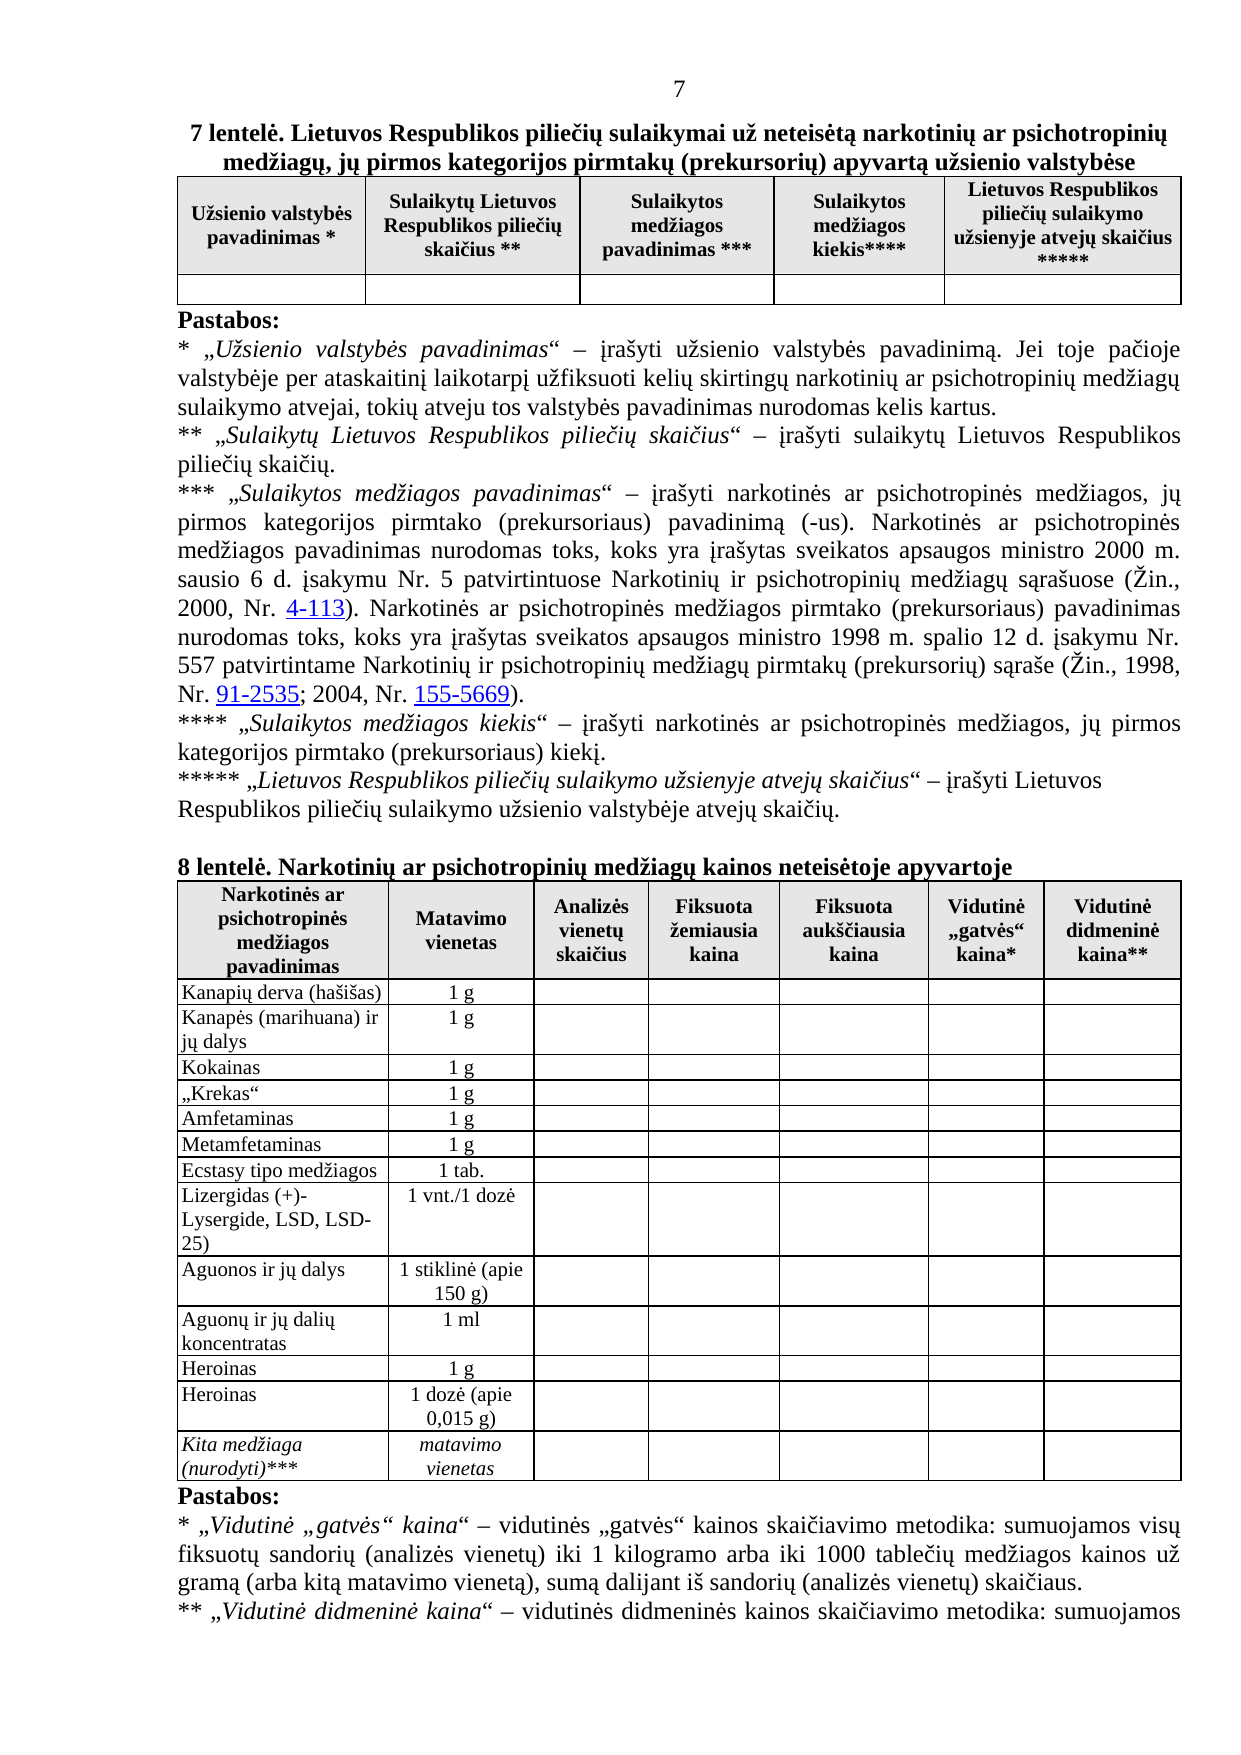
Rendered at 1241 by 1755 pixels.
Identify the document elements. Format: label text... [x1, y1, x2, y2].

table_cell [1045, 1307, 1180, 1355]
table_cell [1045, 1432, 1180, 1480]
table_cell [649, 1183, 779, 1255]
table_cell [644, 1158, 648, 1182]
table_cell [1045, 1183, 1180, 1255]
text *** „Sulaikytos medžiagos pavadinimas“ – įrašyti narkotinės ar psichotropinės medžiagos, jų pirmos kategorijos pirmtako (prekursoriaus) pavadinimą (-us). Narkotinės ar psichotropinės medžiagos pavadinimas nurodomas toks, koks yra įrašytas sveikatos apsaugos ministro 2000 m. sausio 6 d. įsakymu Nr. 5 patvirtintuose Narkotinių ir psichotropinių medžiagų sąrašuose (Žin., 2000, Nr. 4-113). Narkotinės ar psichotropinės medžiagos pirmtako (prekursoriaus) pavadinimas nurodomas toks, koks yra įrašytas sveikatos apsaugos ministro 1998 m. spalio 12 d. įsakymu Nr. 557 patvirtintame Narkotinių ir psichotropinių medžiagų pirmtakų (prekursorių) sąraše (Žin., 1998, Nr. 91-2535; 2004, Nr. 155-5669). [177, 478, 1181, 708]
table_header Analizės vienetų skaičius [535, 882, 648, 978]
table_cell [924, 1055, 928, 1079]
table_cell [644, 1081, 648, 1105]
table_cell [649, 1432, 779, 1480]
table_header Fiksuota žemiausia kaina [649, 882, 779, 978]
text 8 lentelė. Narkotinių ar psichotropinių medžiagų kainos neteisėtoje apyvartoje [177, 852, 1181, 880]
table_cell [780, 1307, 928, 1355]
text Respublikos piliečių sulaikymo užsienio valstybėje atvejų skaičių. [177, 794, 1181, 823]
table_cell 1 ml [389, 1307, 533, 1355]
table_cell [780, 1005, 928, 1053]
table_header Sulaikytos medžiagos pavadinimas *** [581, 177, 773, 273]
table_cell [924, 1106, 928, 1130]
text **** „Sulaikytos medžiagos kiekis“ – įrašyti narkotinės ar psichotropinės medžiagos, jų pirmos kategorijos pirmtako (prekursoriaus) kiekį. [177, 708, 1181, 765]
table_cell [924, 1132, 928, 1156]
table_cell [649, 1081, 653, 1105]
table_header Sulaikytos medžiagos kiekis**** [775, 177, 944, 273]
table_header Fiksuota aukščiausia kaina [780, 882, 928, 978]
table_cell [775, 1106, 779, 1130]
table_cell [929, 1432, 1043, 1480]
table_cell [929, 1257, 1043, 1305]
table_cell [535, 1382, 648, 1430]
table_cell [535, 1307, 648, 1355]
table_header Vidutinė didmeninė kaina** [1045, 882, 1180, 978]
table_cell [644, 980, 648, 1004]
table_cell [649, 1055, 653, 1079]
table_cell [1045, 1257, 1180, 1305]
text * „Vidutinė „gatvės“ kaina“ – vidutinės „gatvės“ kainos skaičiavimo metodika: sumuojamos visų fiksuotų sandorių (analizės vienetų) iki 1 kilogramo arba iki 1000 tablečių medžiagos kainos už gramą (arba kitą matavimo vienetą), sumą dalijant iš sandorių (analizės vienetų) skaičiaus. [177, 1510, 1181, 1596]
table_header Narkotinės ar psichotropinės medžiagos pavadinimas [178, 882, 388, 978]
table_cell [535, 1432, 648, 1480]
table_cell [649, 1356, 653, 1380]
table_cell [775, 1081, 779, 1105]
text 7 lentelė. Lietuvos Respublikos piliečių sulaikymai už neteisėtą narkotinių ar psichotropinių medžiagų, jų pirmos kategorijos pirmtakų (prekursorių) apyvartą užsienio valstybėse [177, 118, 1181, 176]
table_cell [775, 1132, 779, 1156]
table_cell [644, 1132, 648, 1156]
table_cell [581, 275, 773, 304]
table_cell [1045, 1382, 1180, 1430]
table_cell Heroinas [178, 1382, 388, 1430]
table_cell [780, 1432, 928, 1480]
table_header Matavimo vienetas [389, 882, 533, 978]
text * „Užsienio valstybės pavadinimas“ – įrašyti užsienio valstybės pavadinimą. Jei toje pačioje valstybėje per ataskaitinį laikotarpį užfiksuoti kelių skirtingų narkotinių ar psichotropinių medžiagų sulaikymo atvejai, tokių atveju tos valstybės pavadinimas nurodomas kelis kartus. [177, 334, 1181, 420]
table_cell [649, 1005, 779, 1053]
table_cell [644, 1055, 648, 1079]
table_cell [775, 1055, 779, 1079]
text ** „Sulaikytų Lietuvos Respublikos piliečių skaičius“ – įrašyti sulaikytų Lietuvos Respublikos piliečių skaičių. [177, 420, 1181, 478]
table_cell [644, 1356, 648, 1380]
table_cell [924, 1356, 928, 1380]
table_cell [775, 1356, 779, 1380]
table_cell [924, 1081, 928, 1105]
table_cell [780, 1382, 928, 1430]
table_cell 1 g [389, 1005, 533, 1053]
text Pastabos: [177, 1481, 1181, 1510]
table_cell [649, 1307, 779, 1355]
table_cell [1045, 1005, 1180, 1053]
table_header Lietuvos Respublikos piliečių sulaikymo užsienyje atvejų skaičius ***** [945, 177, 1180, 273]
table_cell [780, 1257, 928, 1305]
table_cell [929, 1005, 1043, 1053]
table_cell [924, 980, 928, 1004]
table_cell [929, 1382, 1043, 1430]
table_cell 1 vnt./1 dozė [389, 1183, 533, 1255]
table_cell [535, 1183, 648, 1255]
table_cell [924, 1158, 928, 1182]
table_header Vidutinė „gatvės“ kaina* [929, 882, 1043, 978]
text ** „Vidutinė didmeninė kaina“ – vidutinės didmeninės kainos skaičiavimo metodika: sumuojamos [177, 1596, 1181, 1625]
table_cell [649, 1158, 653, 1182]
table_cell [649, 980, 653, 1004]
table_cell [366, 275, 579, 304]
table_cell [775, 275, 944, 304]
table_cell [929, 1307, 1043, 1355]
table_cell [649, 1382, 779, 1430]
table_cell [775, 980, 779, 1004]
table_cell [649, 1132, 653, 1156]
table_cell [929, 1183, 1043, 1255]
table_header Užsienio valstybės pavadinimas * [178, 177, 365, 273]
table_header Sulaikytų Lietuvos Respublikos piliečių skaičius ** [366, 177, 579, 273]
text Pastabos: [177, 305, 1181, 334]
text ***** „Lietuvos Respublikos piliečių sulaikymo užsienyje atvejų skaičius“ – įrašyti Lietuvos [177, 765, 1181, 794]
table_cell [780, 1183, 928, 1255]
table_cell [178, 275, 365, 304]
table_cell Aguonos ir jų dalys [178, 1257, 388, 1305]
table_cell [535, 1257, 648, 1305]
table_cell [649, 1257, 779, 1305]
table_cell [535, 1005, 648, 1053]
table_cell [775, 1158, 779, 1182]
table_cell [649, 1106, 653, 1130]
table_cell [644, 1106, 648, 1130]
